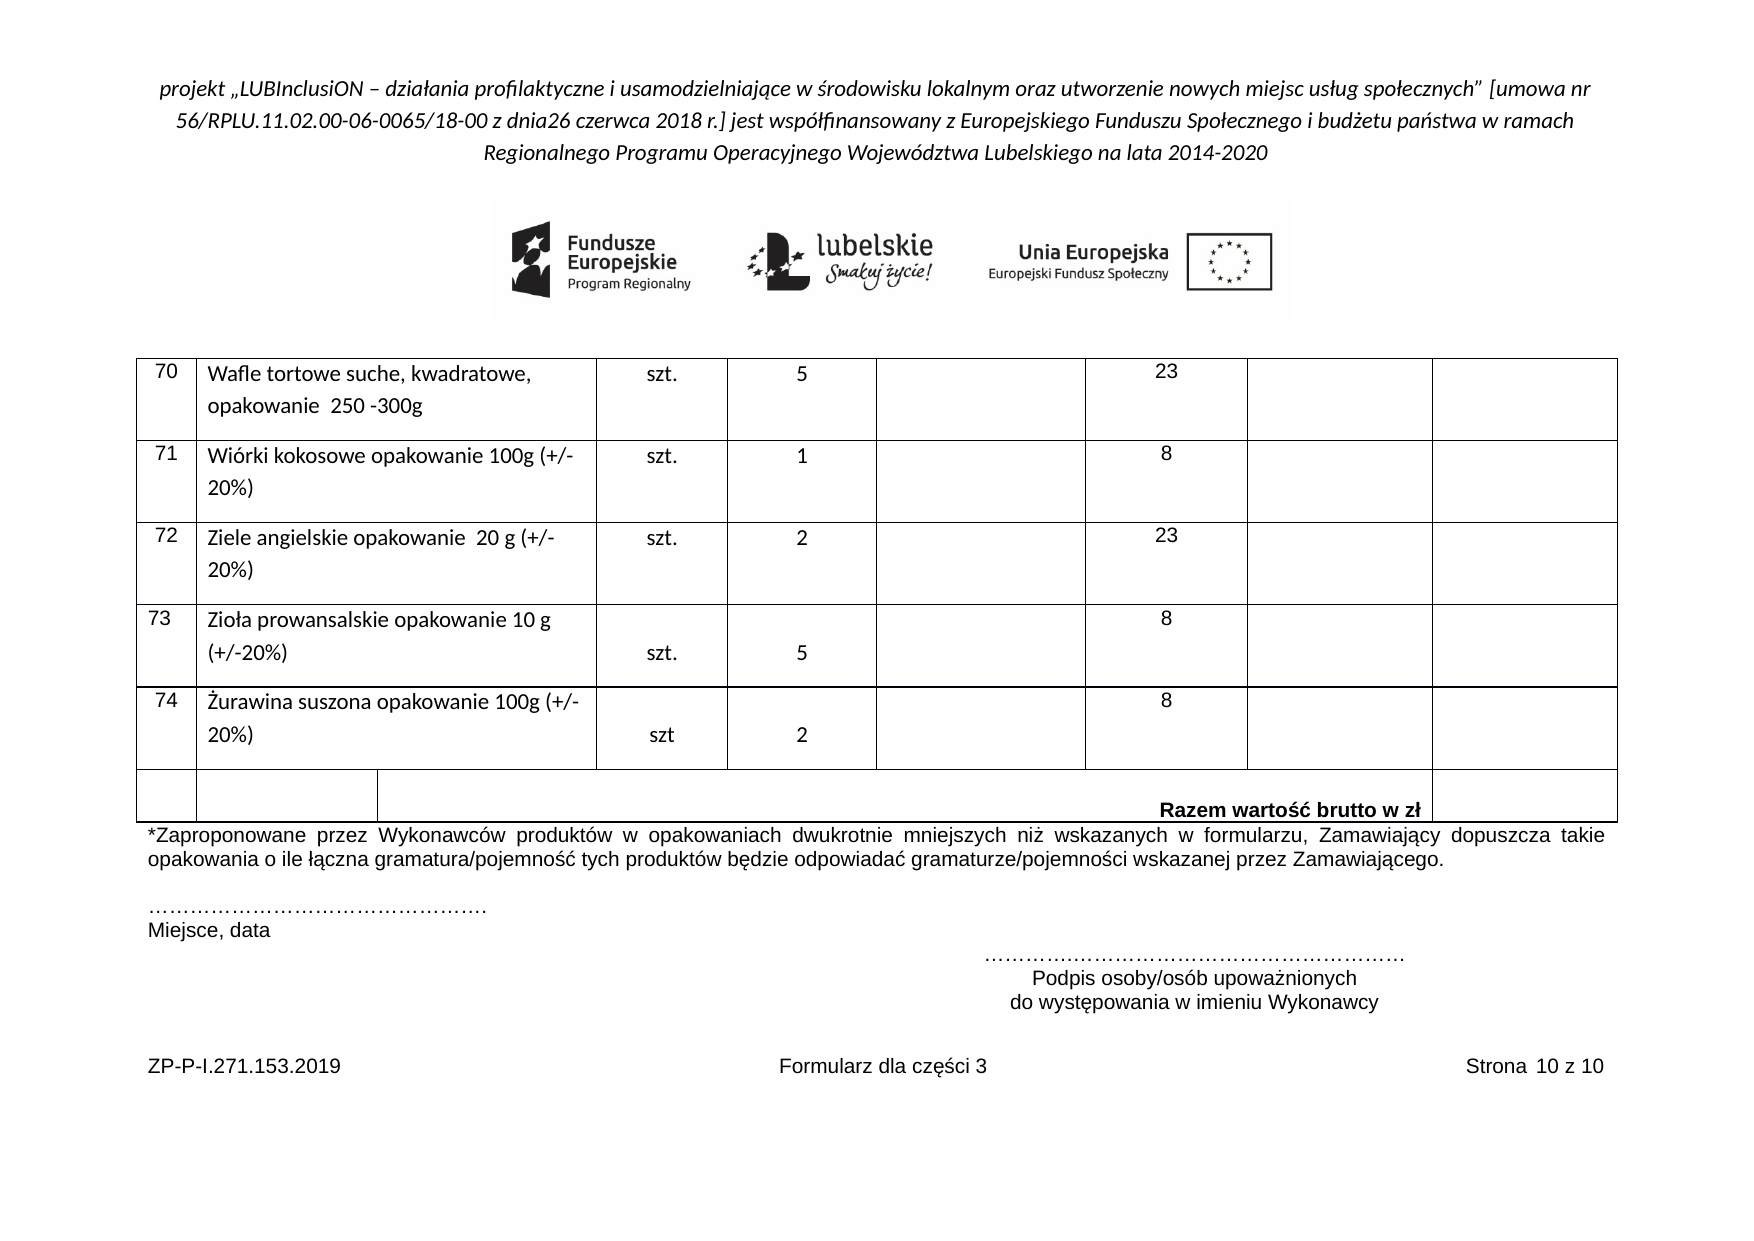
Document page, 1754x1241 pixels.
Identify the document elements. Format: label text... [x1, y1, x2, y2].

table_cell [1248, 359, 1432, 440]
table_cell [197, 770, 377, 821]
table_cell szt. [597, 605, 727, 686]
table_cell 71 [137, 441, 196, 522]
table_cell 5 [728, 605, 876, 686]
table_cell [1248, 441, 1432, 522]
table_cell [1433, 688, 1617, 768]
table_cell [877, 605, 1085, 686]
table_cell [137, 770, 196, 821]
table_cell 73 [137, 605, 196, 686]
table_cell 8 [1086, 688, 1247, 768]
table_cell 5 [728, 359, 876, 440]
table_cell [1433, 770, 1617, 821]
table_cell [1433, 359, 1617, 440]
text ………….………………………………………… [783, 942, 1606, 966]
table_cell [1433, 523, 1617, 604]
table_cell 23 [1086, 523, 1247, 604]
table_cell Ziele angielskie opakowanie 20 g (+/- 20%) [197, 523, 596, 604]
table_cell Wafle tortowe suche, kwadratowe, opakowanie 250 -300g [197, 359, 596, 440]
text do występowania w imieniu Wykonawcy [783, 990, 1606, 1014]
text Miejsce, data [148, 918, 1606, 942]
table_cell [877, 688, 1085, 768]
table_cell [877, 523, 1085, 604]
table_cell szt. [597, 523, 727, 604]
text *Zaproponowane przez Wykonawców produktów w opakowaniach dwukrotnie mniejszych niż wskazanych w formularzu, Zamawiający dopuszcza takie opakowania o ile łączna gramatura/pojemność tych produktów będzie odpowiadać gramaturze/pojemności wskazanej przez Zamawiającego. [148, 823, 1606, 870]
table_cell szt. [597, 359, 727, 440]
table_cell [877, 359, 1085, 440]
table_cell Zioła prowansalskie opakowanie 10 g (+/-20%) [197, 605, 596, 686]
table_cell Razem wartość brutto w zł [378, 770, 1432, 821]
table_cell [1433, 441, 1617, 522]
table_cell Wiórki kokosowe opakowanie 100g (+/-20%) [197, 441, 596, 522]
table_cell 8 [1086, 441, 1247, 522]
text …………………………………………. [148, 894, 1606, 918]
table_cell [1248, 605, 1432, 686]
table_cell [1248, 523, 1432, 604]
table_cell 2 [728, 523, 876, 604]
table_cell 8 [1086, 605, 1247, 686]
table_cell szt [597, 688, 727, 768]
table_cell szt. [597, 441, 727, 522]
picture [491, 193, 1292, 324]
table_cell 74 [137, 688, 196, 768]
table_cell 72 [137, 523, 196, 604]
table_cell [1248, 688, 1432, 768]
text Podpis osoby/osób upoważnionych [783, 966, 1606, 990]
table_cell 2 [728, 688, 876, 768]
table_cell [877, 441, 1085, 522]
table_cell 1 [728, 441, 876, 522]
table_cell 70 [137, 359, 196, 440]
table_cell Żurawina suszona opakowanie 100g (+/-20%) [197, 688, 596, 768]
table_cell 23 [1086, 359, 1247, 440]
table_cell [1433, 605, 1617, 686]
